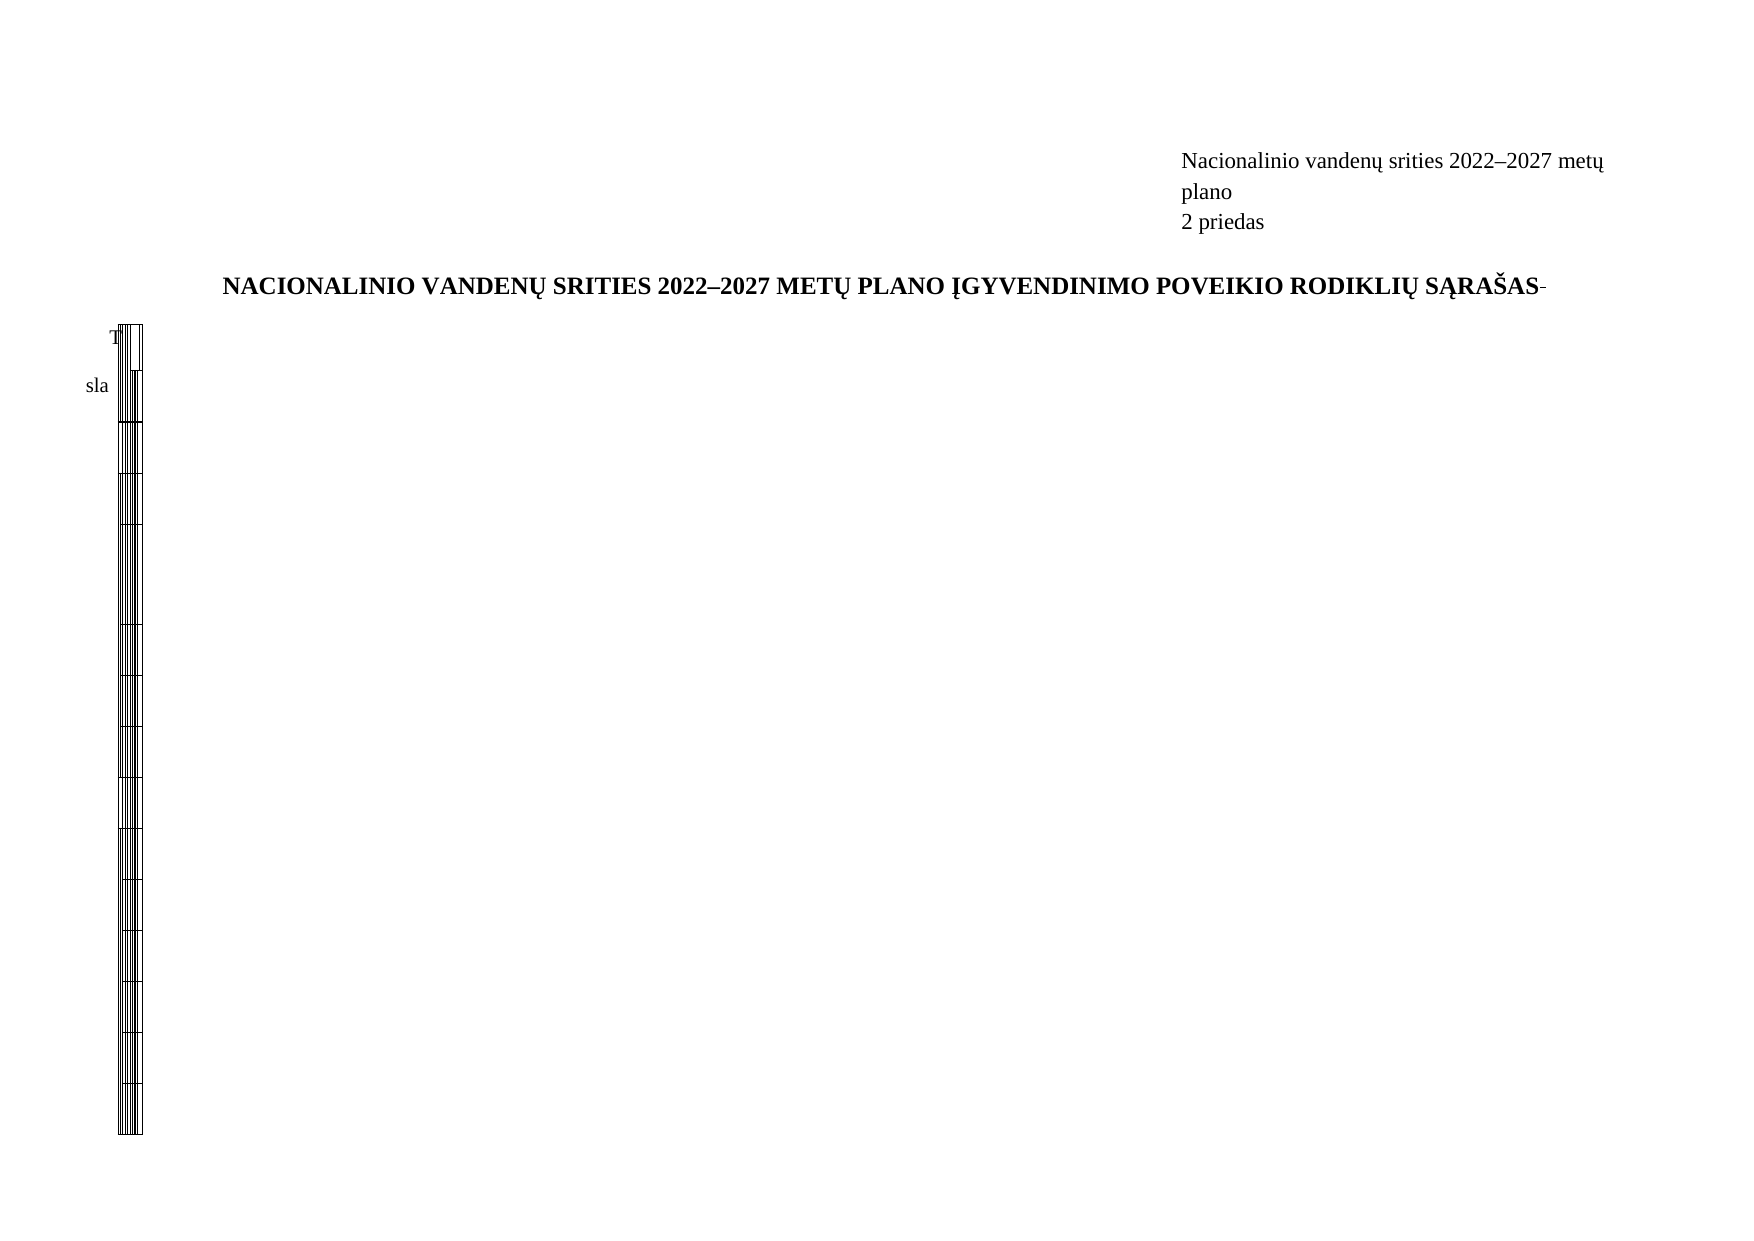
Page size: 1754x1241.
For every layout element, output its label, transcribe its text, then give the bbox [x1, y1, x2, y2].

table_header Rodiklio reikšmės [131, 325, 139, 370]
text Nacionalinio vandenų srities 2022–2027 metų plano [1181, 148, 1651, 204]
text NACIONALINIO VANDENŲ SRITIES 2022–2027 METŲ PLANO ĮGYVENDINIMO POVEIKIO RODIKLIŲ SĄRAŠAS [118, 271, 1651, 300]
table_cell [138, 371, 142, 421]
text 2 priedas [1181, 208, 1651, 234]
table_cell UBR valdymo planai [138, 525, 142, 623]
